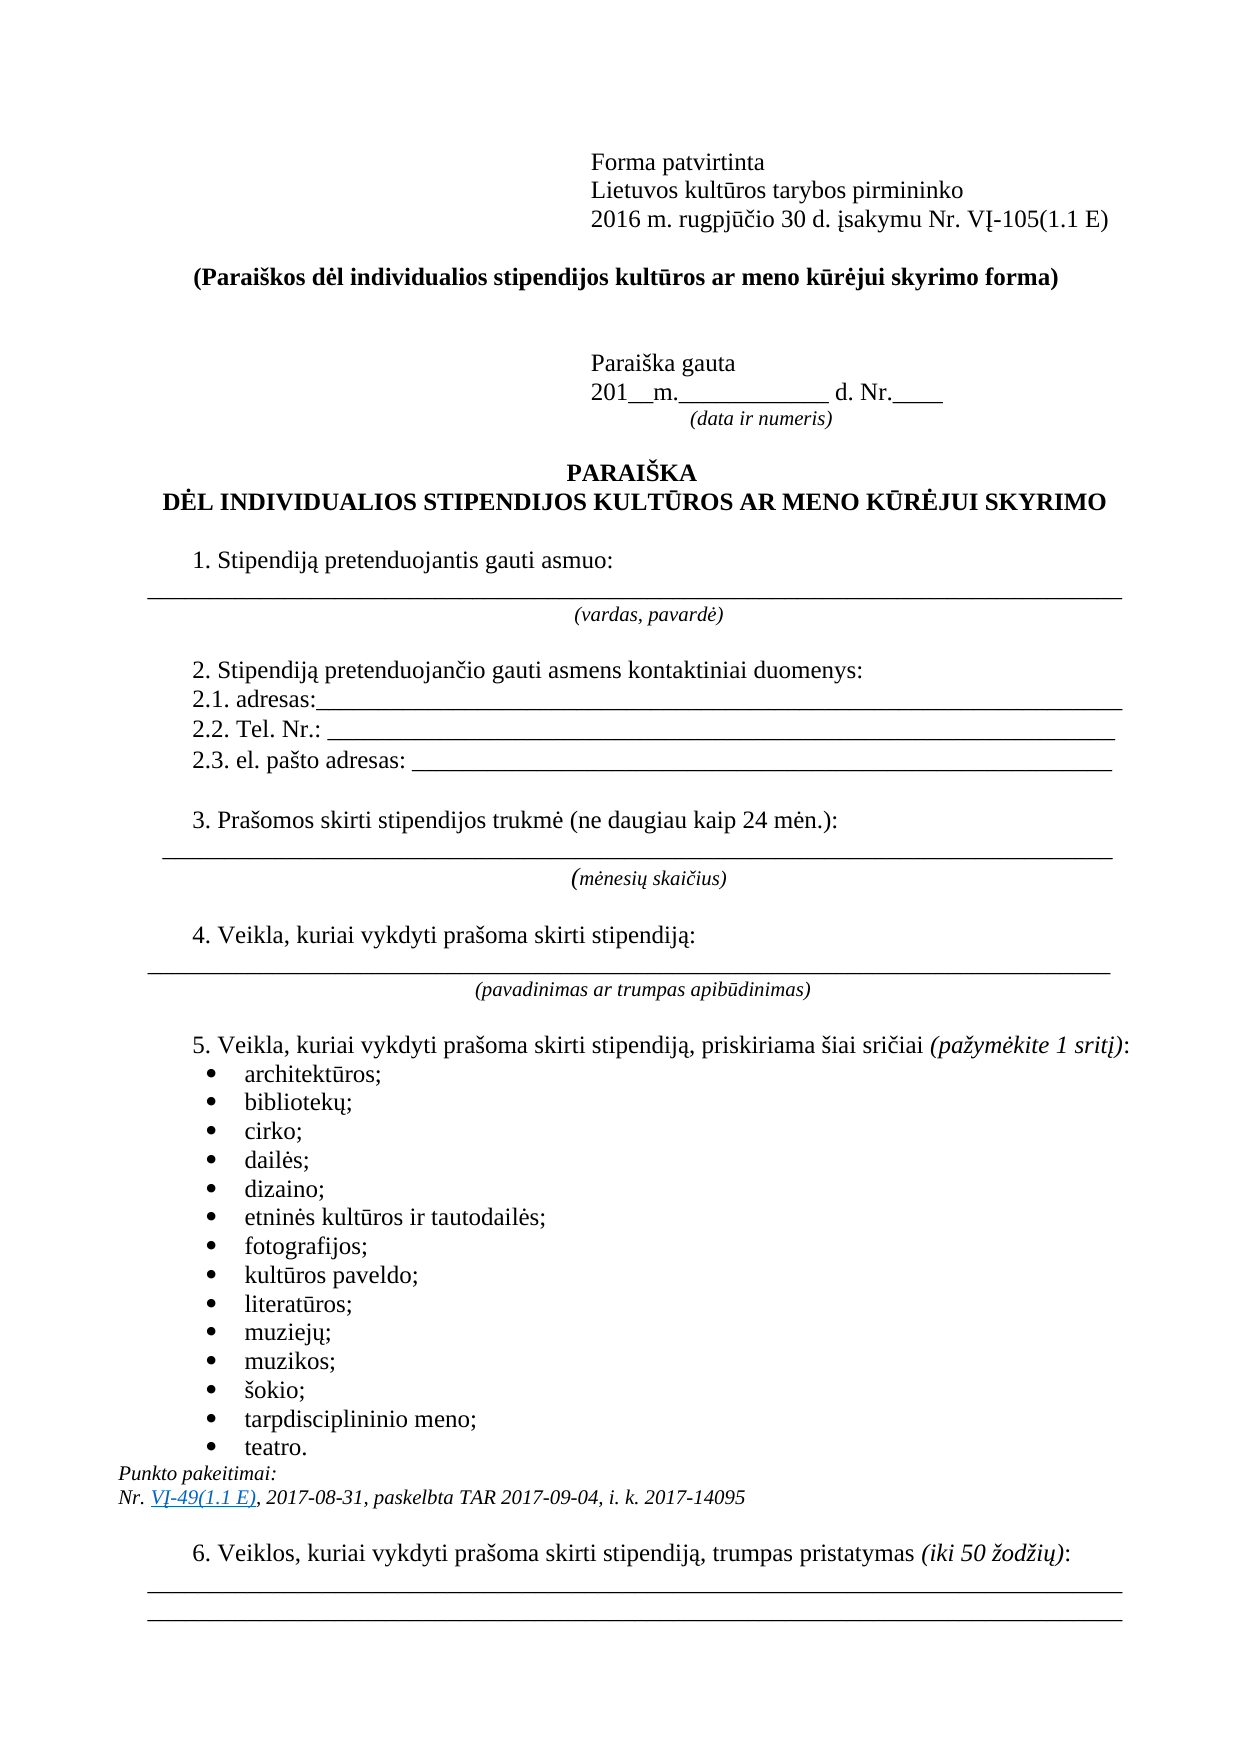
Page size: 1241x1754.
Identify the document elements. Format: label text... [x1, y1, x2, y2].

text  etninės kultūros ir tautodailės; [207, 1202, 1152, 1231]
text (Paraiškos dėl individualios stipendijos kultūros ar meno kūrėjui skyrimo forma) [118, 262, 1230, 291]
text (pavadinimas ar trumpas apibūdinimas) [118, 977, 1152, 1001]
text 5. Veikla, kuriai vykdyti prašoma skirti stipendiją, priskiriama šiai sričiai (pažymėkite 1 sritį): [192, 1030, 1152, 1059]
text 2. Stipendiją pretenduojančio gauti asmens kontaktiniai duomenys: [177, 655, 1152, 684]
text Nr. VĮ-49(1.1 E), 2017-08-31, paskelbta TAR 2017-09-04, i. k. 2017-14095 [118, 1485, 1152, 1509]
text 2.2. Tel. Nr.: _______________________________________________________________ [177, 714, 1152, 743]
text  fotografijos; [207, 1231, 1152, 1260]
text 2.1. adresas: [177, 684, 1152, 712]
text 4. Veikla, kuriai vykdyti prašoma skirti stipendiją: [148, 920, 1152, 948]
text 3. Prašomos skirti stipendijos trukmė (ne daugiau kaip 24 mėn.): [148, 805, 1152, 833]
text  cirko; [207, 1116, 1152, 1145]
text 6. Veiklos, kuriai vykdyti prašoma skirti stipendiją, trumpas pristatymas (iki 50 žodžių): [148, 1538, 1152, 1567]
text Punkto pakeitimai: [118, 1461, 1152, 1485]
text  dizaino; [207, 1174, 1152, 1202]
text  teatro. [207, 1432, 1152, 1461]
text _____________________________________________________________________________ [118, 948, 1152, 977]
text  šokio; [207, 1375, 1152, 1404]
text (mėnesių skaičius) [148, 862, 1152, 891]
text  dailės; [207, 1145, 1152, 1174]
text 2.3. el. pašto adresas: ________________________________________________________ [177, 745, 1152, 774]
text (data ir numeris) [620, 406, 1152, 430]
text PARAIŠKA [118, 458, 1152, 487]
text  literatūros; [207, 1289, 1152, 1317]
text 1. Stipendiją pretenduojantis gauti asmuo: [148, 545, 1152, 573]
text ____________________________________________________________________________ [148, 833, 1152, 862]
text  muziejų; [207, 1317, 1152, 1346]
text DĖL INDIVIDUALIOS STIPENDIJOS KULTŪROS AR MENO KŪRĖJUI SKYRIMO [118, 487, 1152, 516]
text  architektūros; [207, 1059, 1152, 1087]
text 2016 m. rugpjūčio 30 d. įsakymu Nr. VĮ-105(1.1 E) [591, 204, 1152, 233]
text 201__m.____________ d. Nr.____ [591, 377, 1152, 406]
text  muzikos; [207, 1346, 1152, 1375]
text  kultūros paveldo; [207, 1260, 1152, 1289]
text (vardas, pavardė) [148, 602, 1152, 626]
text Paraiška gauta [591, 348, 1152, 377]
text Forma patvirtinta [591, 147, 1152, 176]
text Lietuvos kultūros tarybos pirmininko [591, 176, 1152, 204]
text  tarpdisciplininio meno; [207, 1404, 1152, 1432]
text  bibliotekų; [207, 1087, 1152, 1116]
